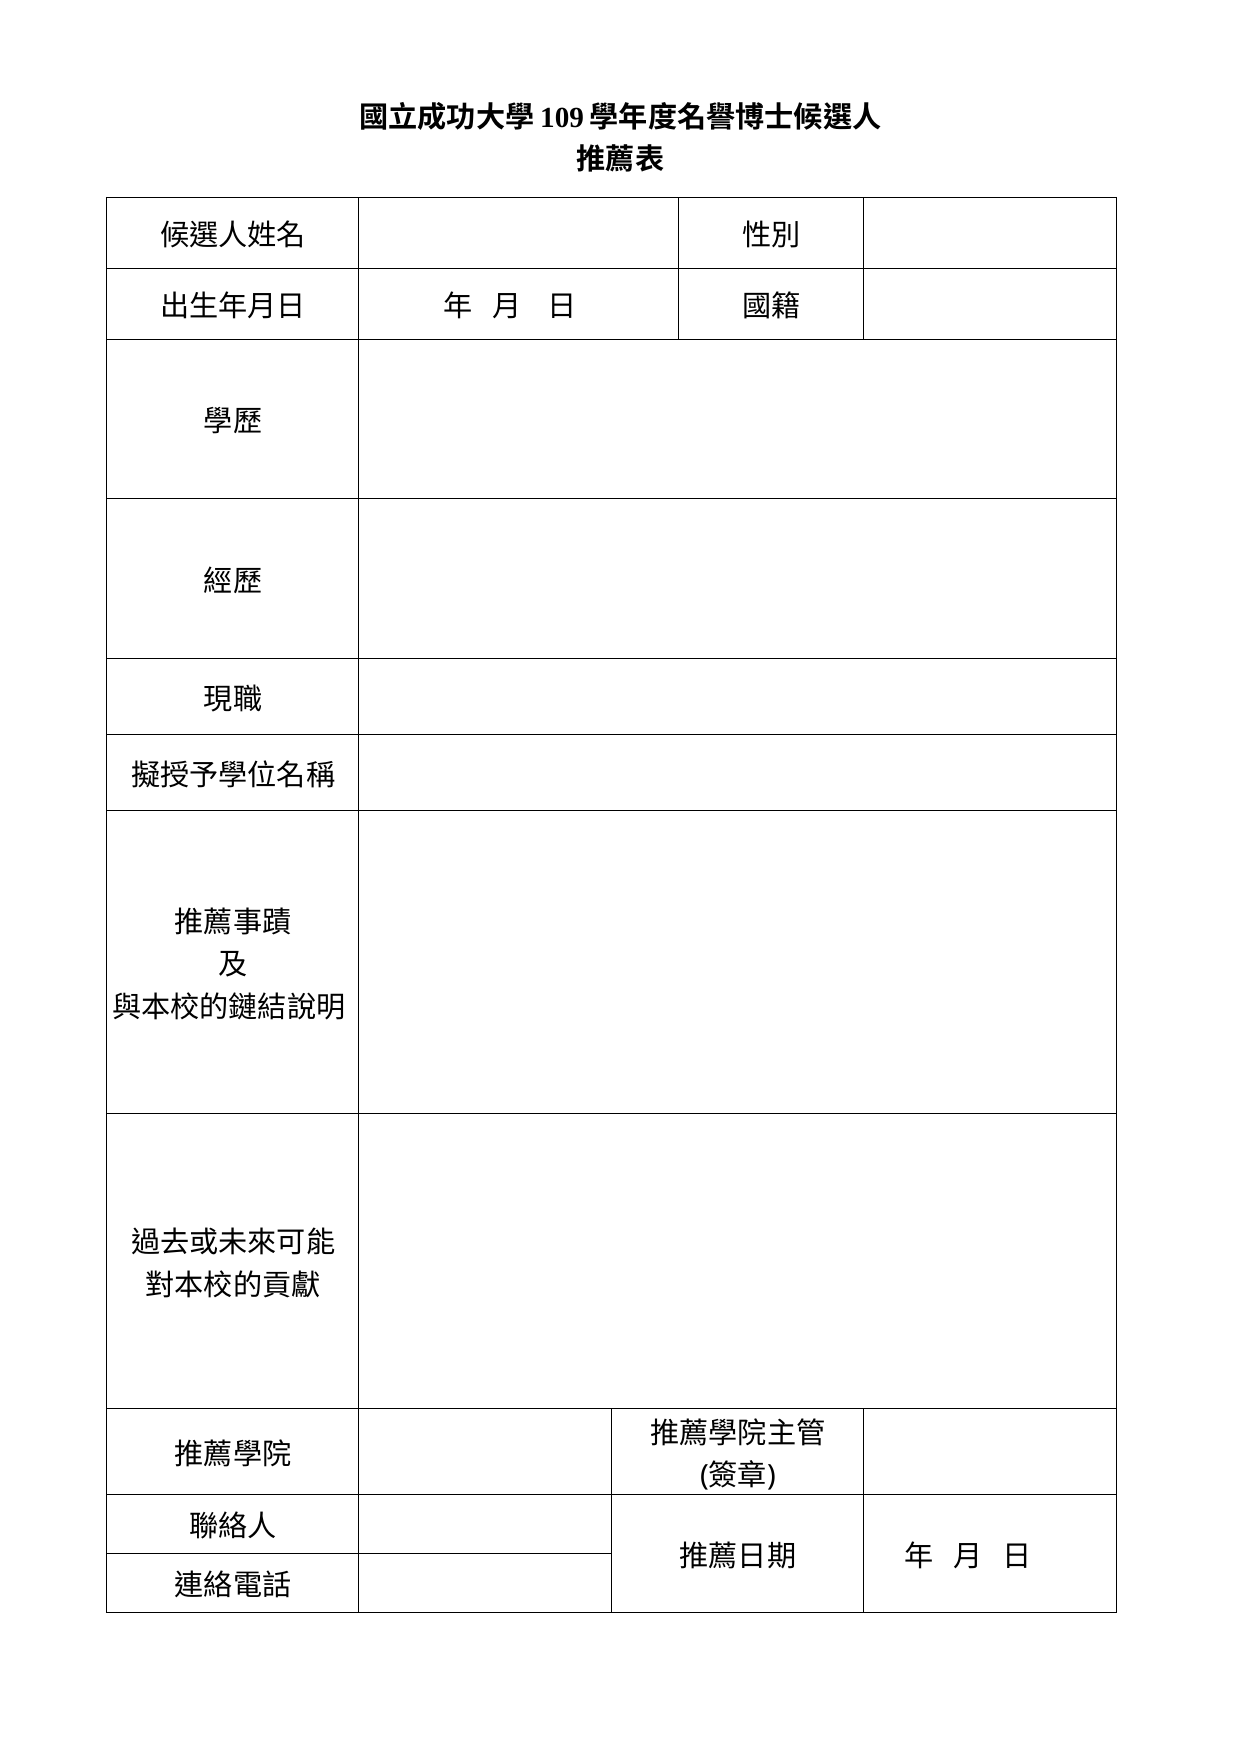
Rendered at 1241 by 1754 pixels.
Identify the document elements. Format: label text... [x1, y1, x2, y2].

table_cell [864, 1409, 1116, 1494]
list 國立成功大學109學年度名譽博士候選人 [118, 93, 1122, 136]
table_cell 過去或未來可能對本校的貢獻 [107, 1114, 358, 1408]
table_cell [359, 1495, 611, 1553]
table_cell 擬授予學位名稱 [107, 735, 358, 810]
table_cell 經歷 [107, 499, 358, 658]
list 推薦表 [118, 136, 1122, 178]
table_cell 年 月 日 [864, 1495, 1116, 1612]
table_cell 出生年月日 [107, 269, 358, 338]
table_cell 現職 [107, 659, 358, 734]
table_cell 年 月 日 [359, 269, 678, 338]
table_cell [359, 659, 1116, 734]
table_header [864, 198, 1116, 268]
table_cell 推薦學院 [107, 1409, 358, 1494]
table_cell 連絡電話 [107, 1554, 358, 1612]
table_cell 國籍 [679, 269, 863, 338]
table_cell [359, 1554, 611, 1612]
table_cell [864, 269, 1116, 338]
table_cell 聯絡人 [107, 1495, 358, 1553]
table_cell [359, 499, 1116, 658]
table_cell [359, 1114, 1116, 1408]
table_cell 推薦日期 [612, 1495, 863, 1612]
table_cell [359, 1409, 611, 1494]
table_header 性別 [679, 198, 863, 268]
table_cell [359, 811, 1116, 1113]
table_header [359, 198, 678, 268]
table_header 候選人姓名 [107, 198, 358, 268]
table_cell 學歷 [107, 340, 358, 498]
table_cell 推薦事蹟 及 與本校的鏈結說明 [107, 811, 358, 1113]
table_cell [359, 340, 1116, 498]
table_cell 推薦學院主管 (簽章) [612, 1409, 863, 1494]
table_cell [359, 735, 1116, 810]
